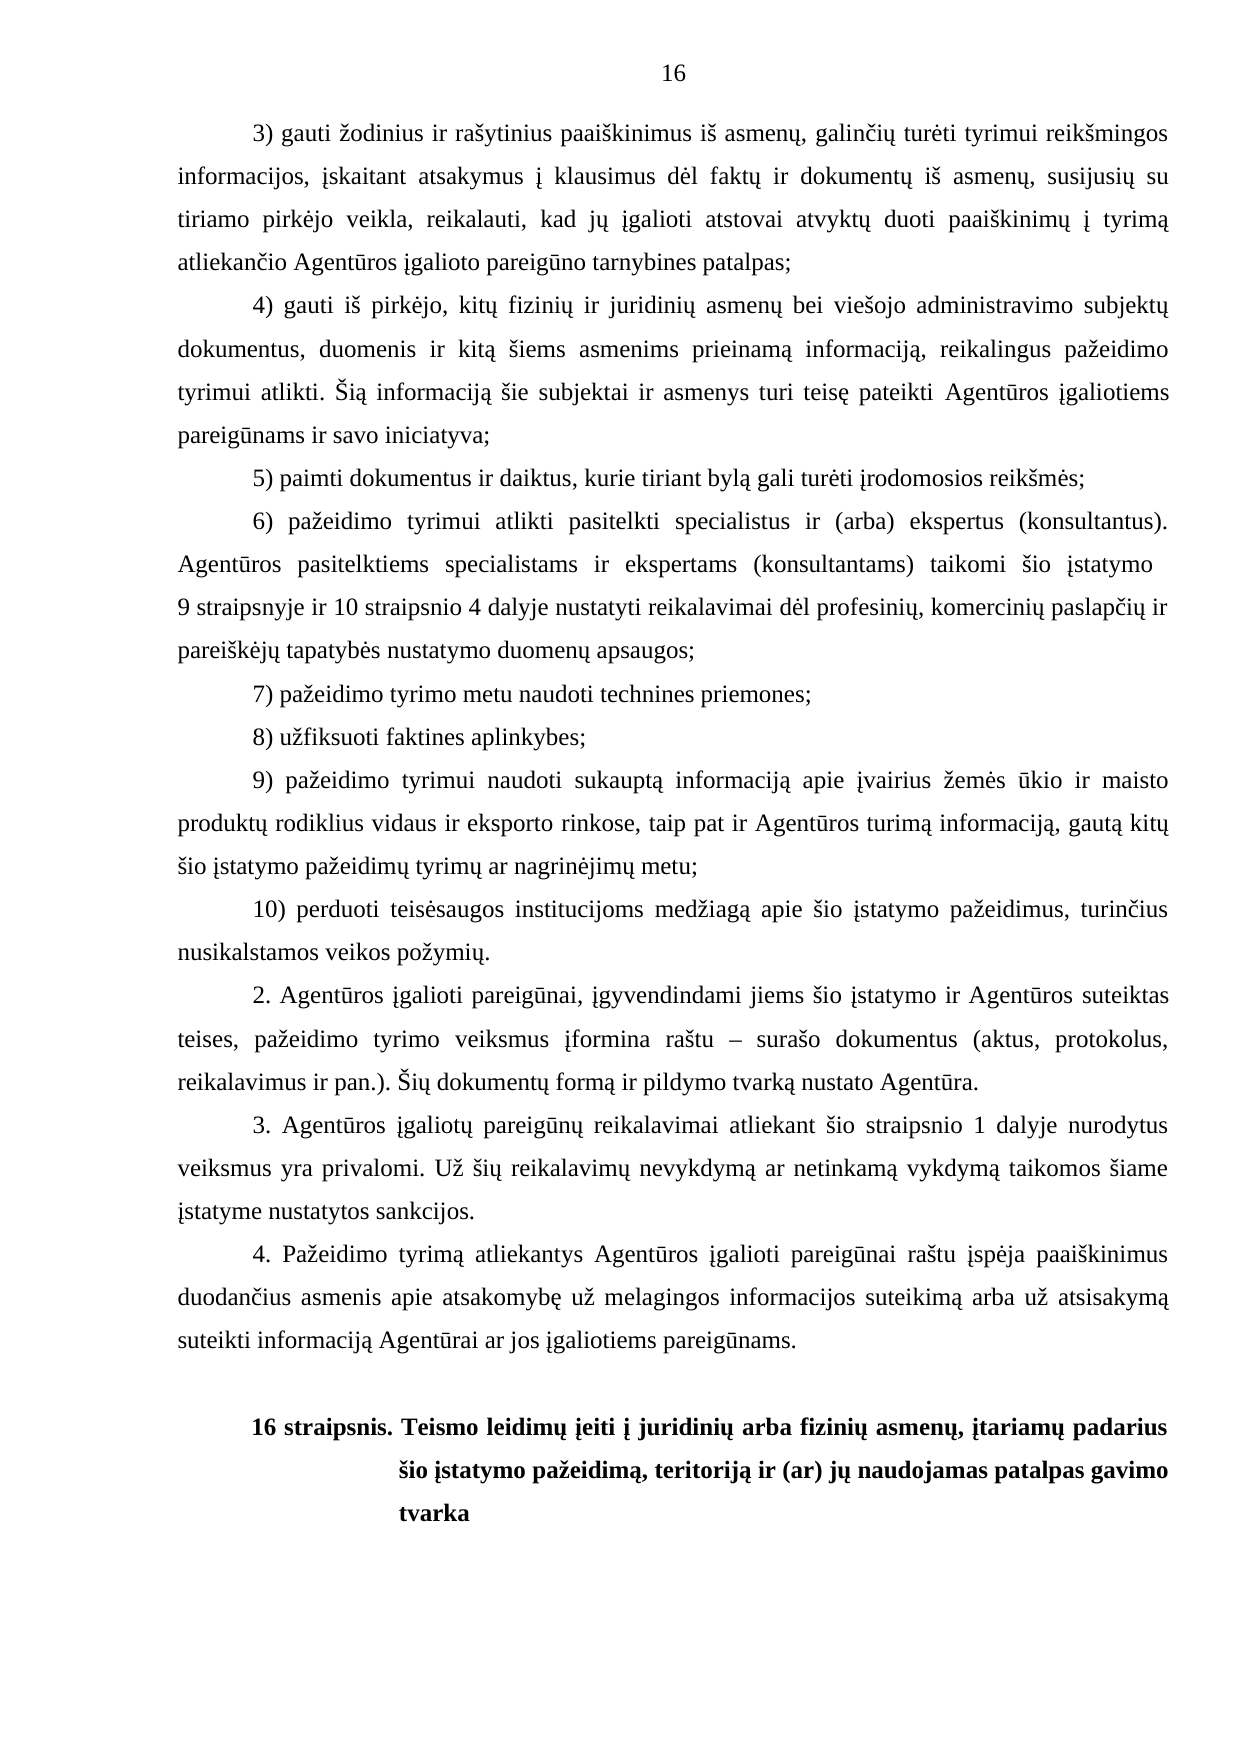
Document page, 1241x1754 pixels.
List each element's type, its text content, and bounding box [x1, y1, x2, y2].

text 3. Agentūros įgaliotų pareigūnų reikalavimai atliekant šio straipsnio 1 dalyje nurodytus veiksmus yra privalomi. Už šių reikalavimų nevykdymą ar netinkamą vykdymą taikomos šiame įstatyme nustatytos sankcijos. [177, 1110, 1169, 1225]
text 3) gauti žodinius ir rašytinius paaiškinimus iš asmenų, galinčių turėti tyrimui reikšmingos informacijos, įskaitant atsakymus į klausimus dėl faktų ir dokumentų iš asmenų, susijusių su tiriamo pirkėjo veikla, reikalauti, kad jų įgalioti atstovai atvyktų duoti paaiškinimų į tyrimą atliekančio Agentūros įgalioto pareigūno tarnybines patalpas; [177, 118, 1169, 276]
text 9) pažeidimo tyrimui naudoti sukauptą informaciją apie įvairius žemės ūkio ir maisto produktų rodiklius vidaus ir eksporto rinkose, taip pat ir Agentūros turimą informaciją, gautą kitų šio įstatymo pažeidimų tyrimų ar nagrinėjimų metu; [177, 765, 1169, 880]
text 16 straipsnis. Teismo leidimų įeiti į juridinių arba fizinių asmenų, įtariamų padarius šio įstatymo pažeidimą, teritoriją ir (ar) jų naudojamas patalpas gavimo tvarka [251, 1412, 1169, 1527]
text 7) pažeidimo tyrimo metu naudoti technines priemones; [177, 679, 1169, 707]
text 5) paimti dokumentus ir daiktus, kurie tiriant bylą gali turėti įrodomosios reikšmės; [177, 463, 1169, 492]
text 8) užfiksuoti faktines aplinkybes; [177, 722, 1169, 751]
text 10) perduoti teisėsaugos institucijoms medžiagą apie šio įstatymo pažeidimus, turinčius nusikalstamos veikos požymių. [177, 894, 1169, 966]
text 4. Pažeidimo tyrimą atliekantys Agentūros įgalioti pareigūnai raštu įspėja paaiškinimus duodančius asmenis apie atsakomybę už melagingos informacijos suteikimą arba už atsisakymą suteikti informaciją Agentūrai ar jos įgaliotiems pareigūnams. [177, 1239, 1169, 1354]
text 2. Agentūros įgalioti pareigūnai, įgyvendindami jiems šio įstatymo ir Agentūros suteiktas teises, pažeidimo tyrimo veiksmus įformina raštu – surašo dokumentus (aktus, protokolus, reikalavimus ir pan.). Šių dokumentų formą ir pildymo tvarką nustato Agentūra. [177, 981, 1169, 1096]
text 6) pažeidimo tyrimui atlikti pasitelkti specialistus ir (arba) ekspertus (konsultantus). Agentūros pasitelktiems specialistams ir ekspertams (konsultantams) taikomi šio įstatymo 9 straipsnyje ir 10 straipsnio 4 dalyje nustatyti reikalavimai dėl profesinių, komercinių paslapčių ir pareiškėjų tapatybės nustatymo duomenų apsaugos; [177, 506, 1169, 664]
text 4) gauti iš pirkėjo, kitų fizinių ir juridinių asmenų bei viešojo administravimo subjektų dokumentus, duomenis ir kitą šiems asmenims prieinamą informaciją, reikalingus pažeidimo tyrimui atlikti. Šią informaciją šie subjektai ir asmenys turi teisę pateikti Agentūros įgaliotiems pareigūnams ir savo iniciatyva; [177, 291, 1169, 449]
